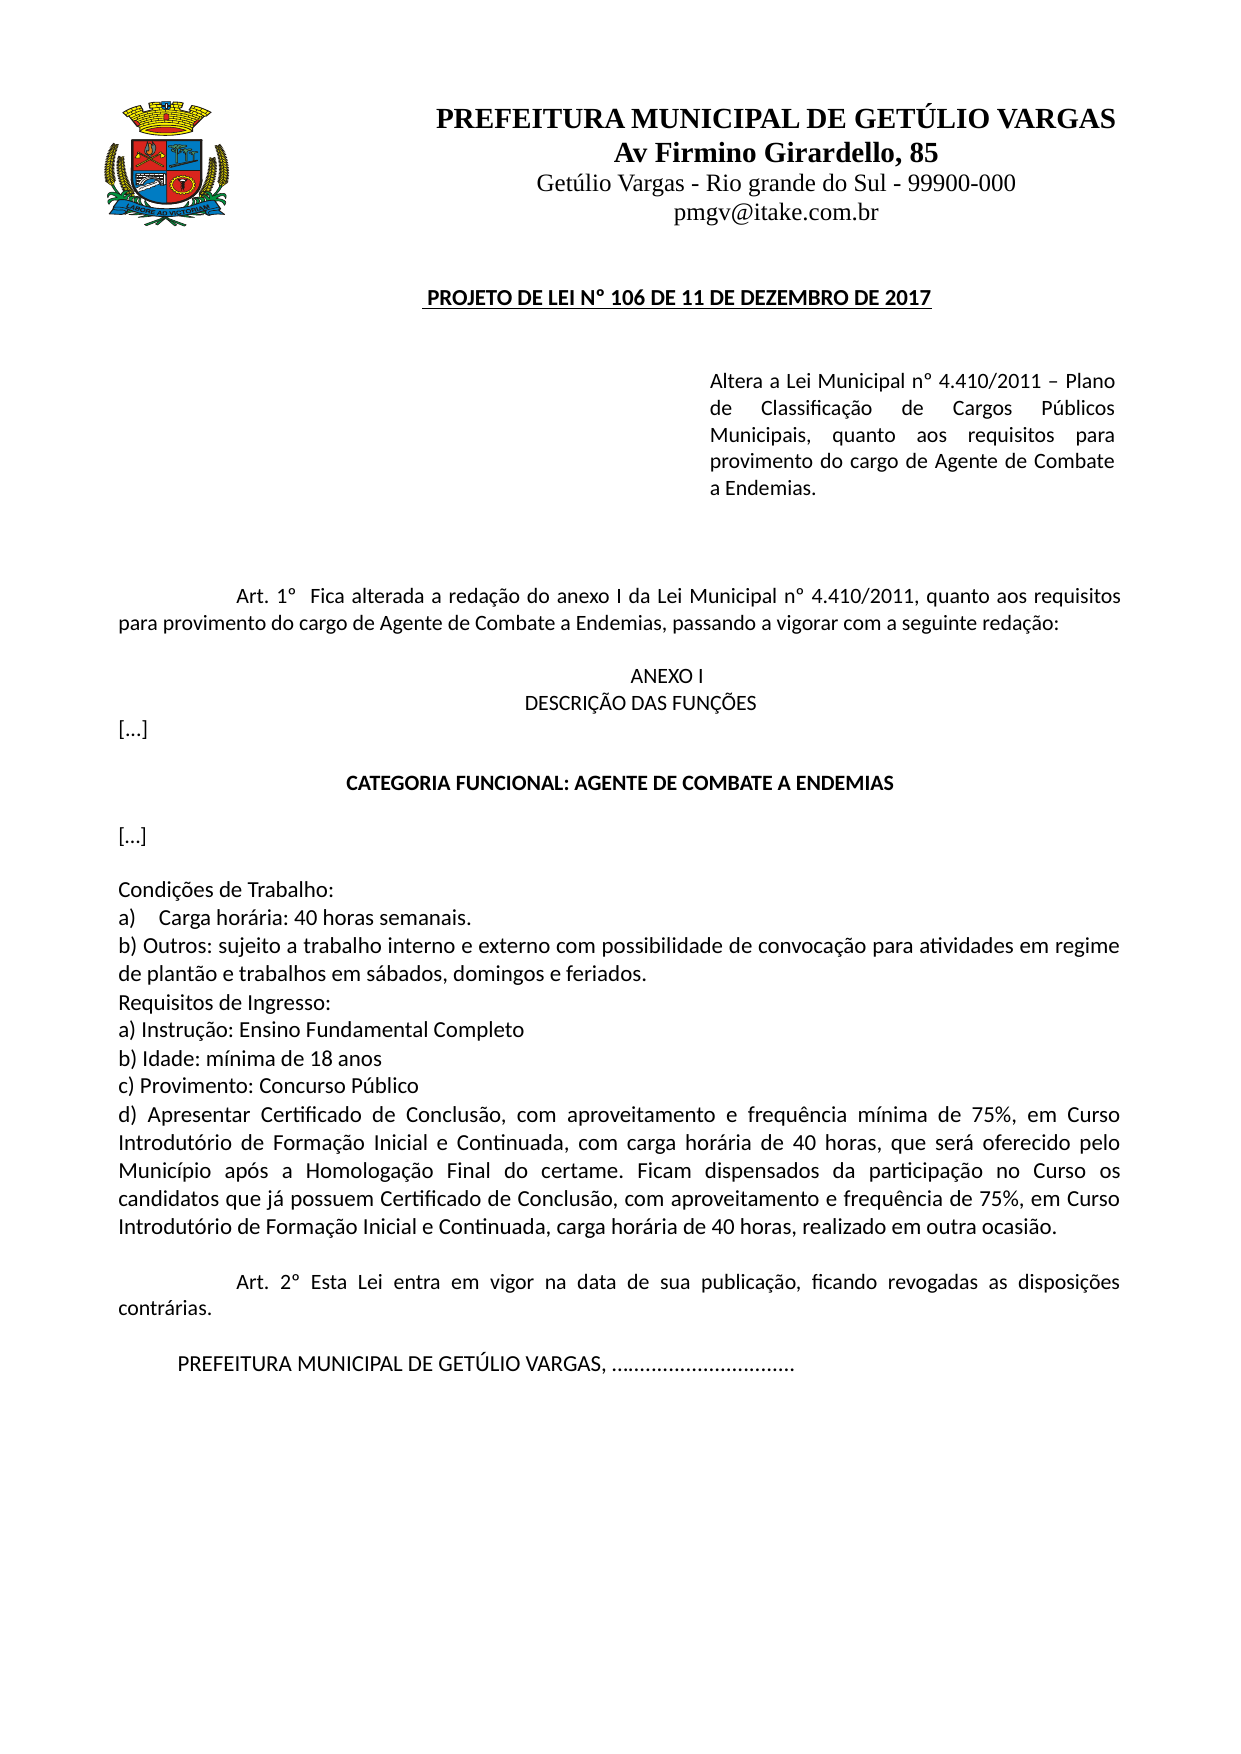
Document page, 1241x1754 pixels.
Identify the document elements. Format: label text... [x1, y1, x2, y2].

text a) Carga horária: 40 horas semanais. [118, 903, 1122, 932]
text Altera a Lei Municipal nº 4.410/2011 – Plano de Classificação de Cargos Públicos Municipais, quanto aos requisitos para provimento do cargo de Agente de Combate a Endemias. [709, 367, 1115, 501]
text [...] [118, 716, 1122, 742]
text d) Apresentar Certificado de Conclusão, com aproveitamento e frequência mínima de 75%, em Curso Introdutório de Formação Inicial e Continuada, com carga horária de 40 horas, que será oferecido pelo Município após a Homologação Final do certame. Ficam dispensados da participação no Curso os candidatos que já possuem Certificado de Conclusão, com aproveitamento e frequência de 75%, em Curso Introdutório de Formação Inicial e Continuada, carga horária de 40 horas, realizado em outra ocasião. [118, 1100, 1122, 1240]
text ANEXO I [118, 662, 1122, 689]
text PROJETO DE LEI Nº 106 DE 11 DE DEZEMBRO DE 2017 [238, 283, 1115, 311]
text CATEGORIA FUNCIONAL: AGENTE DE COMBATE A ENDEMIAS [118, 769, 1122, 796]
text Requisitos de Ingresso: a) Instrução: Ensino Fundamental Completo [118, 988, 1122, 1044]
text b) Idade: mínima de 18 anos [118, 1044, 1122, 1072]
text […] [118, 822, 1122, 849]
text c) Provimento: Concurso Público [118, 1072, 1122, 1100]
text Art. 1º Fica alterada a redação do anexo I da Lei Municipal nº 4.410/2011, quanto aos requisitos para provimento do cargo de Agente de Combate a Endemias, passando a vigorar com a seguinte redação: [118, 582, 1122, 636]
text DESCRIÇÃO DAS FUNÇÕES [118, 689, 1122, 716]
text b) Outros: sujeito a trabalho interno e externo com possibilidade de convocação para atividades em regime de plantão e trabalhos em sábados, domingos e feriados. [118, 932, 1122, 988]
text PREFEITURA MUNICIPAL DE GETÚLIO VARGAS, …............................. [177, 1321, 1122, 1377]
text Condições de Trabalho: [118, 876, 1122, 903]
text Art. 2º Esta Lei entra em vigor na data de sua publicação, ficando revogadas as disposições contrárias. [118, 1268, 1122, 1321]
